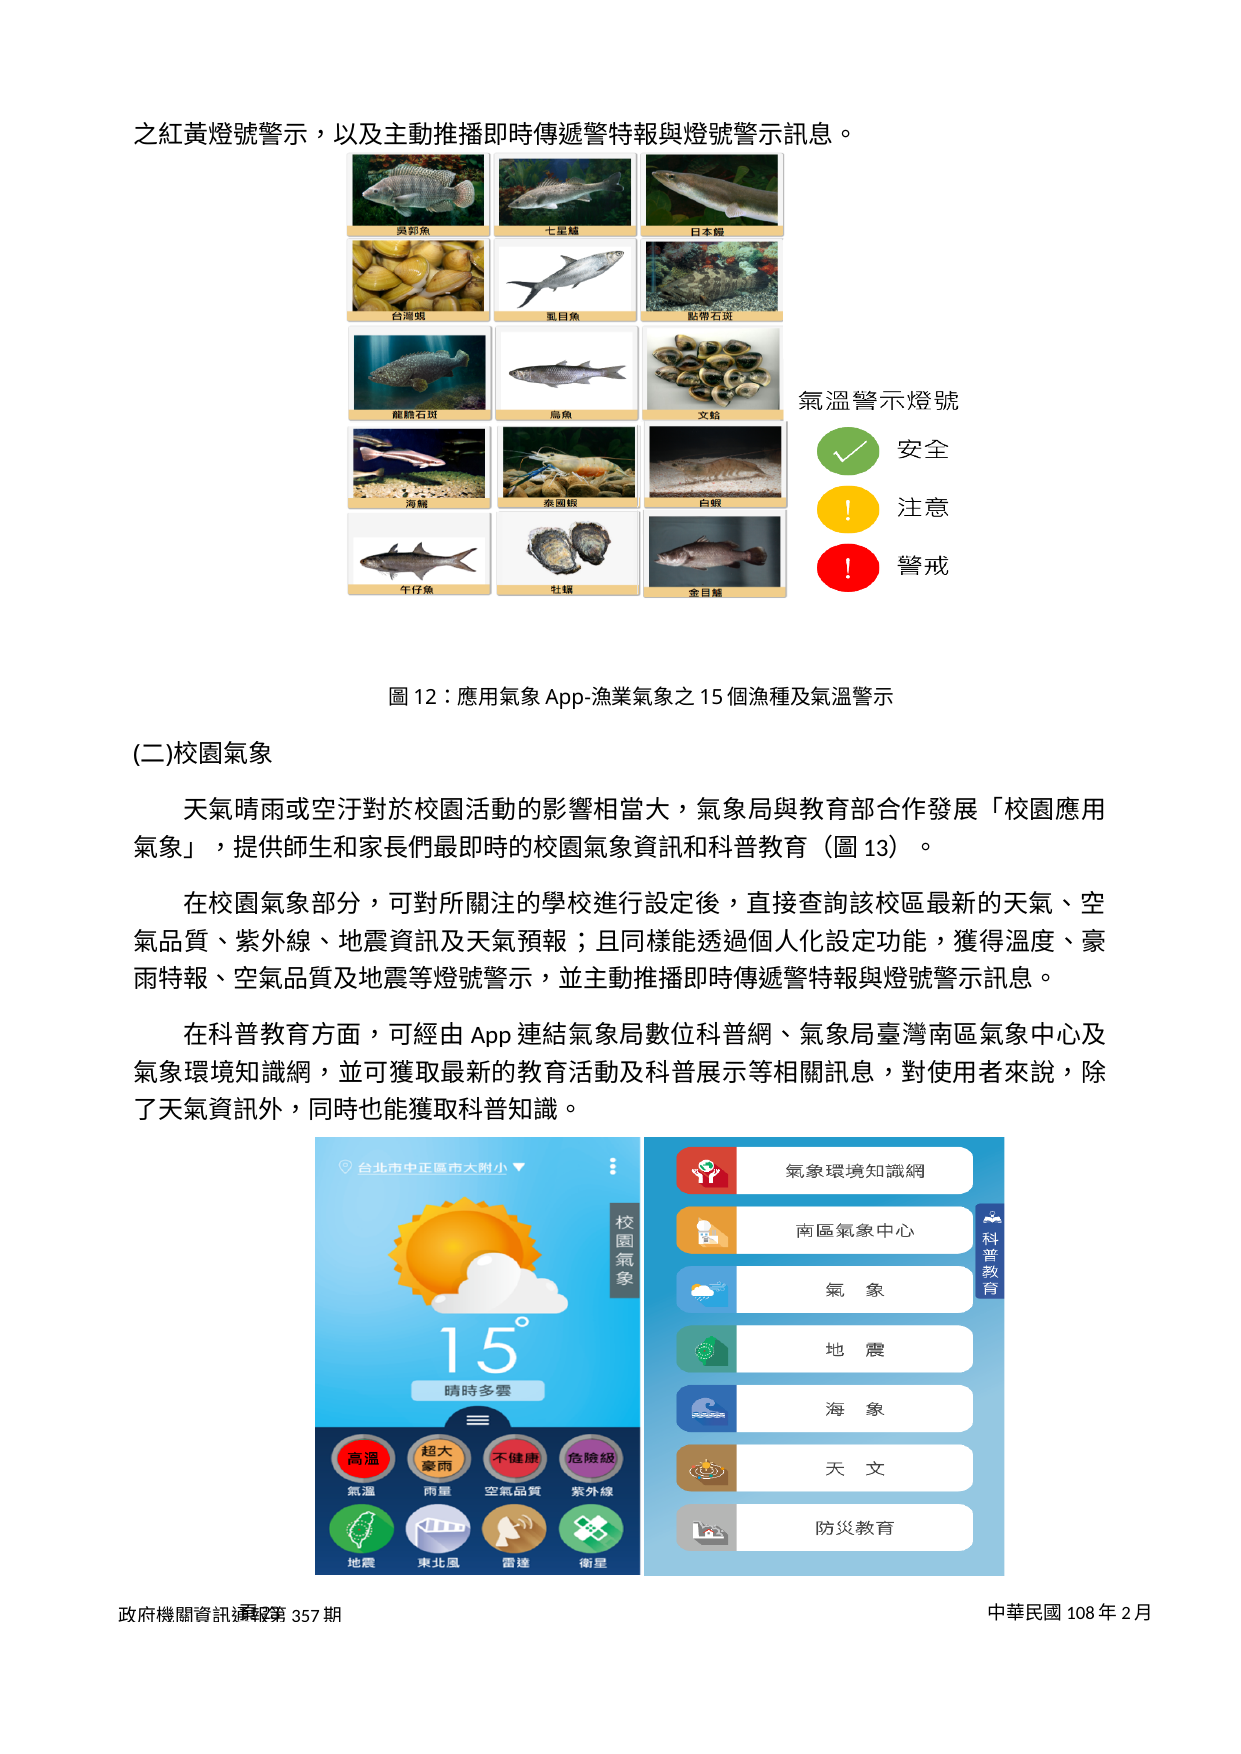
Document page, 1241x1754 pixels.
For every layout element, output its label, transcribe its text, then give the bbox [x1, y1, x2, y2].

text 天氣晴雨或空汙對於校園活動的影響相當大，氣象局與教育部合作發展「校園應用氣象」，提供師生和家長們最即時的校園氣象資訊和科普教育（圖13）。 [133, 789, 1107, 864]
text 圖12：應用氣象App-漁業氣象之15個漁種及氣溫警示 [133, 677, 1107, 714]
picture [315, 1137, 1005, 1576]
picture [342, 151, 993, 608]
text 在校園氣象部分，可對所關注的學校進行設定後，直接查詢該校區最新的天氣、空氣品質、紫外線、地震資訊及天氣預報；且同樣能透過個人化設定功能，獲得溫度、豪雨特報、空氣品質及地震等燈號警示，並主動推播即時傳遞警特報與燈號警示訊息。 [133, 883, 1107, 995]
subtitle 校園氣象 [133, 733, 1107, 770]
text 在科普教育方面，可經由App連結氣象局數位科普網、氣象局臺灣南區氣象中心及氣象環境知識網，並可獲取最新的教育活動及科普展示等相關訊息，對使用者來說，除了天氣資訊外，同時也能獲取科普知識。 [133, 1014, 1107, 1127]
text 之紅黃燈號警示，以及主動推播即時傳遞警特報與燈號警示訊息。 [133, 114, 1107, 152]
